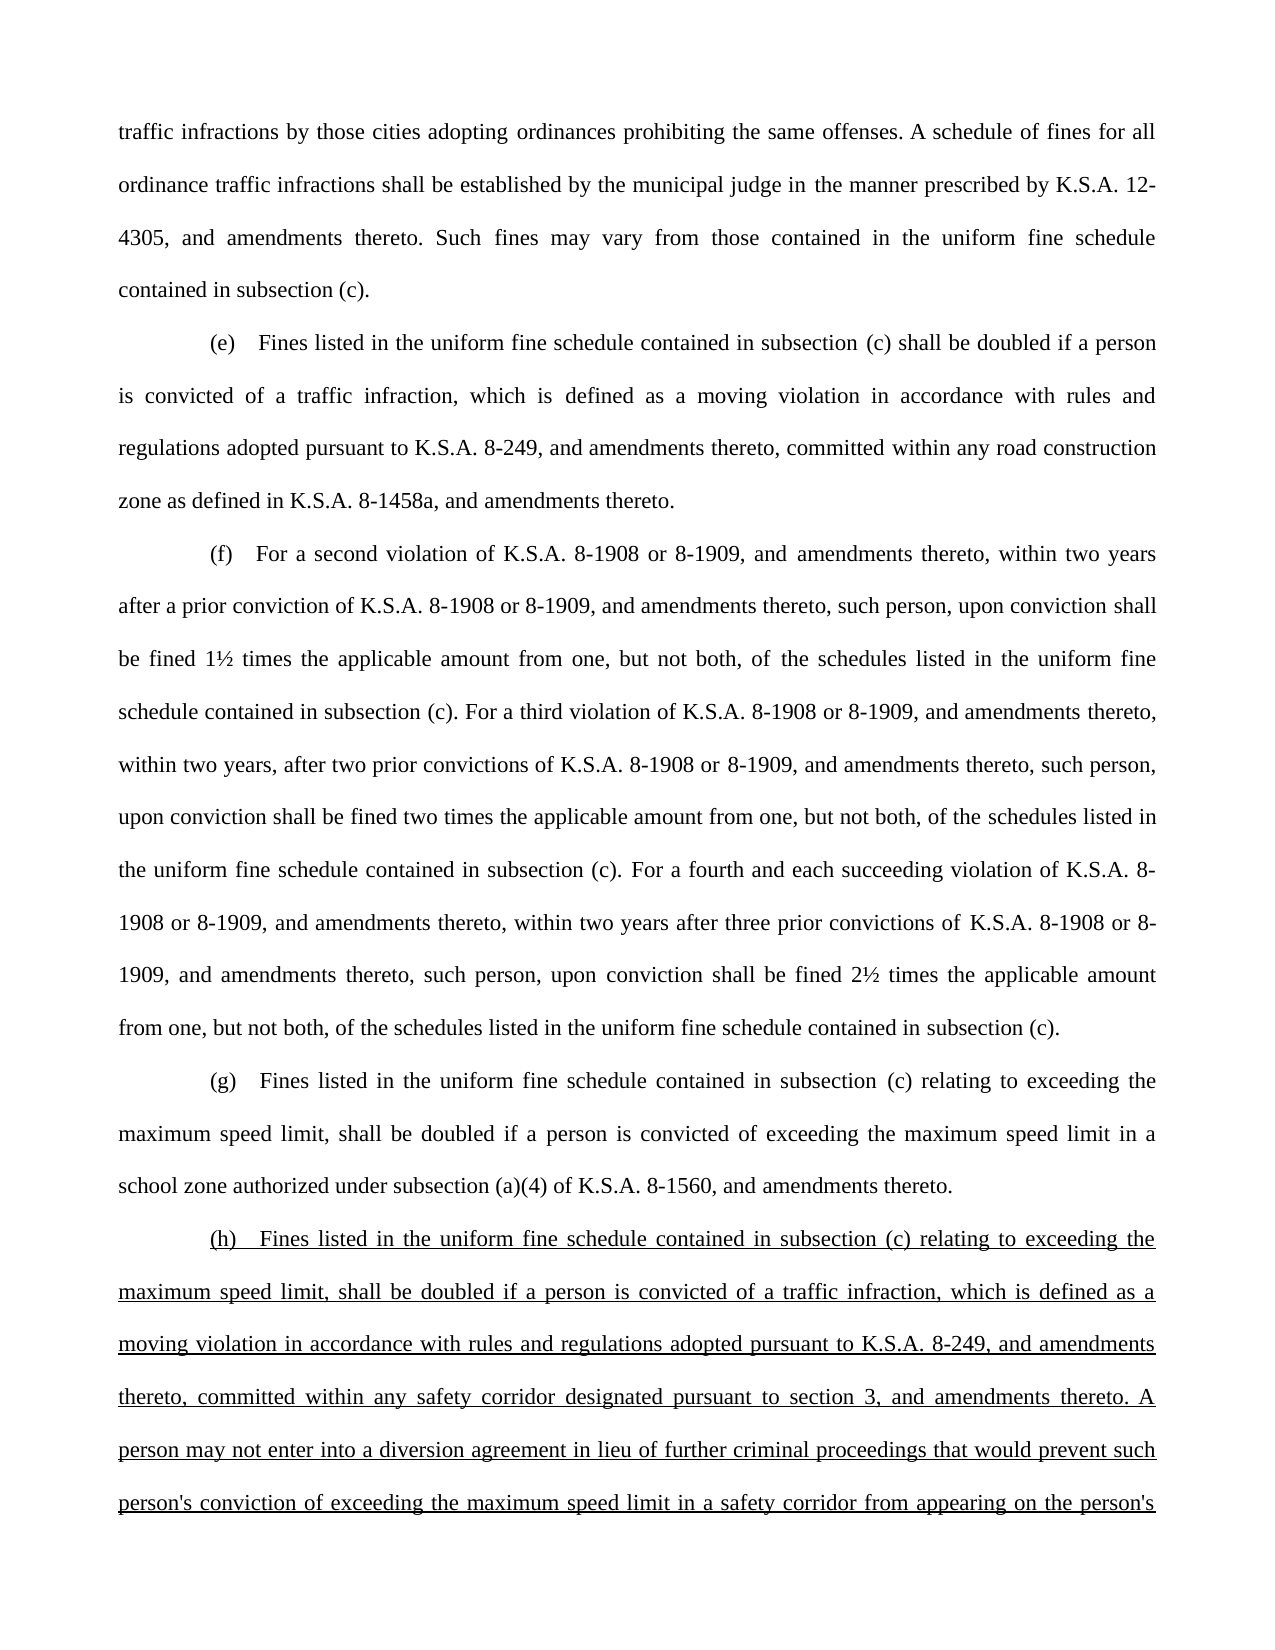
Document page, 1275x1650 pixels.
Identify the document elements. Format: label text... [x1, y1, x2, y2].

text traffic infractions by those cities adopting ordinances prohibiting the same offenses. A schedule of fines for all ordinance traffic infractions shall be established by the municipal judge in the manner prescribed by K.S.A. 12-4305, and amendments thereto. Such fines may vary from those contained in the uniform fine schedule contained in subsection (c). [118, 118, 1157, 303]
text (f) For a second violation of K.S.A. 8-1908 or 8-1909, and amendments thereto, within two years after a prior conviction of K.S.A. 8-1908 or 8-1909, and amendments thereto, such person, upon conviction shall be fined 1½ times the applicable amount from one, but not both, of the schedules listed in the uniform fine schedule contained in subsection (c). For a third violation of K.S.A. 8-1908 or 8-1909, and amendments thereto, within two years, after two prior convictions of K.S.A. 8-1908 or 8-1909, and amendments thereto, such person, upon conviction shall be fined two times the applicable amount from one, but not both, of the schedules listed in the uniform fine schedule contained in subsection (c). For a fourth and each succeeding violation of K.S.A. 8-1908 or 8-1909, and amendments thereto, within two years after three prior convictions of K.S.A. 8-1908 or 8-1909, and amendments thereto, such person, upon conviction shall be fined 2½ times the applicable amount from one, but not both, of the schedules listed in the uniform fine schedule contained in subsection (c). [118, 540, 1157, 1041]
text person's conviction of exceeding the maximum speed limit in a safety corridor from appearing on the person's [118, 1460, 1157, 1515]
text (e) Fines listed in the uniform fine schedule contained in subsection (c) shall be doubled if a person is convicted of a traffic infraction, which is defined as a moving violation in accordance with rules and regulations adopted pursuant to K.S.A. 8-249, and amendments thereto, committed within any road construction zone as defined in K.S.A. 8-1458a, and amendments thereto. [118, 329, 1157, 513]
text (h) Fines listed in the uniform fine schedule contained in subsection (c) relating to exceeding the maximum speed limit, shall be doubled if a person is convicted of a traffic infraction, which is defined as a moving violation in accordance with rules and regulations adopted pursuant to K.S.A. 8-249, and amendments thereto, committed within any safety corridor designated pursuant to section 3, and amendments thereto. A person may not enter into a diversion agreement in lieu of further criminal proceedings that would prevent such [118, 1225, 1157, 1459]
text (g) Fines listed in the uniform fine schedule contained in subsection (c) relating to exceeding the maximum speed limit, shall be doubled if a person is convicted of exceeding the maximum speed limit in a school zone authorized under subsection (a)(4) of K.S.A. 8-1560, and amendments thereto. [118, 1067, 1157, 1199]
